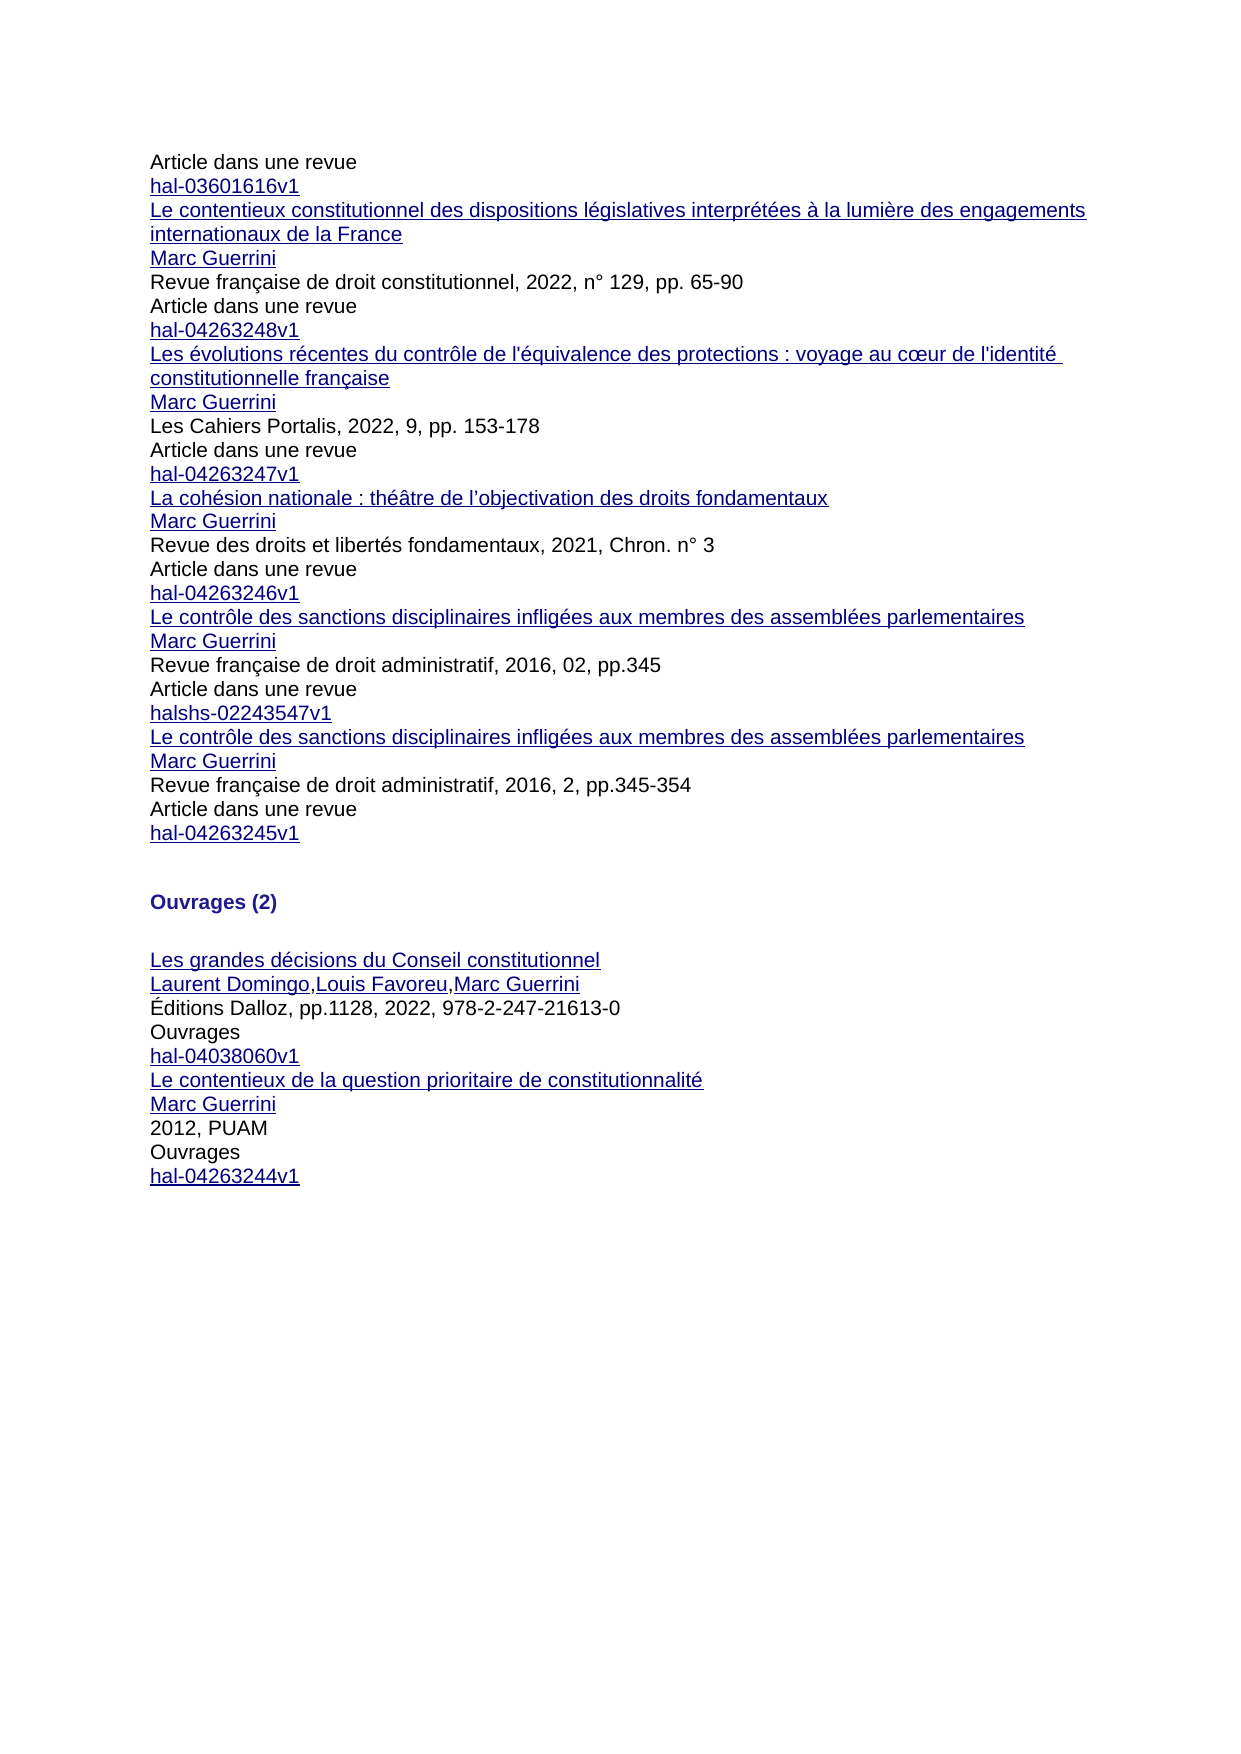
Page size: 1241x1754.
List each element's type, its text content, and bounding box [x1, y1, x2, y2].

table_cell Le contentieux constitutionnel des dispositions législatives interprétées à la lumière des engagements internationaux de la France Marc Guerrini Revue française de droit constitutionnel, 2022, n° 129, pp. 65-90 Article dans une revue hal-04263248v1 [150, 198, 1090, 342]
subtitle Ouvrages (2) [150, 889, 1090, 913]
table_cell Les évolutions récentes du contrôle de l'équivalence des protections : voyage au cœur de l'identité constitutionnelle française Marc Guerrini Les Cahiers Portalis, 2022, 9, pp. 153-178 Article dans une revue hal-04263247v1 [150, 342, 1090, 485]
table_header Les grandes décisions du Conseil constitutionnel Laurent Domingo,Louis Favoreu,Marc Guerrini Éditions Dalloz, pp.1128, 2022, 978-2-247-21613-0 Ouvrages hal-04038060v1 [150, 948, 1090, 1068]
table_cell Le contentieux de la question prioritaire de constitutionnalité Marc Guerrini 2012, PUAM Ouvrages hal-04263244v1 [150, 1068, 1090, 1187]
table_cell Le contrôle des sanctions disciplinaires infligées aux membres des assemblées parlementaires Marc Guerrini Revue française de droit administratif, 2016, 02, pp.345 Article dans une revue halshs-02243547v1 [150, 605, 1090, 725]
table_cell La cohésion nationale : théâtre de l’objectivation des droits fondamentaux Marc Guerrini Revue des droits et libertés fondamentaux, 2021, Chron. n° 3 Article dans une revue hal-04263246v1 [150, 485, 1090, 605]
table_cell Article dans une revue hal-03601616v1 [150, 150, 1090, 198]
table_cell Le contrôle des sanctions disciplinaires infligées aux membres des assemblées parlementaires Marc Guerrini Revue française de droit administratif, 2016, 2, pp.345-354 Article dans une revue hal-04263245v1 [150, 725, 1090, 845]
